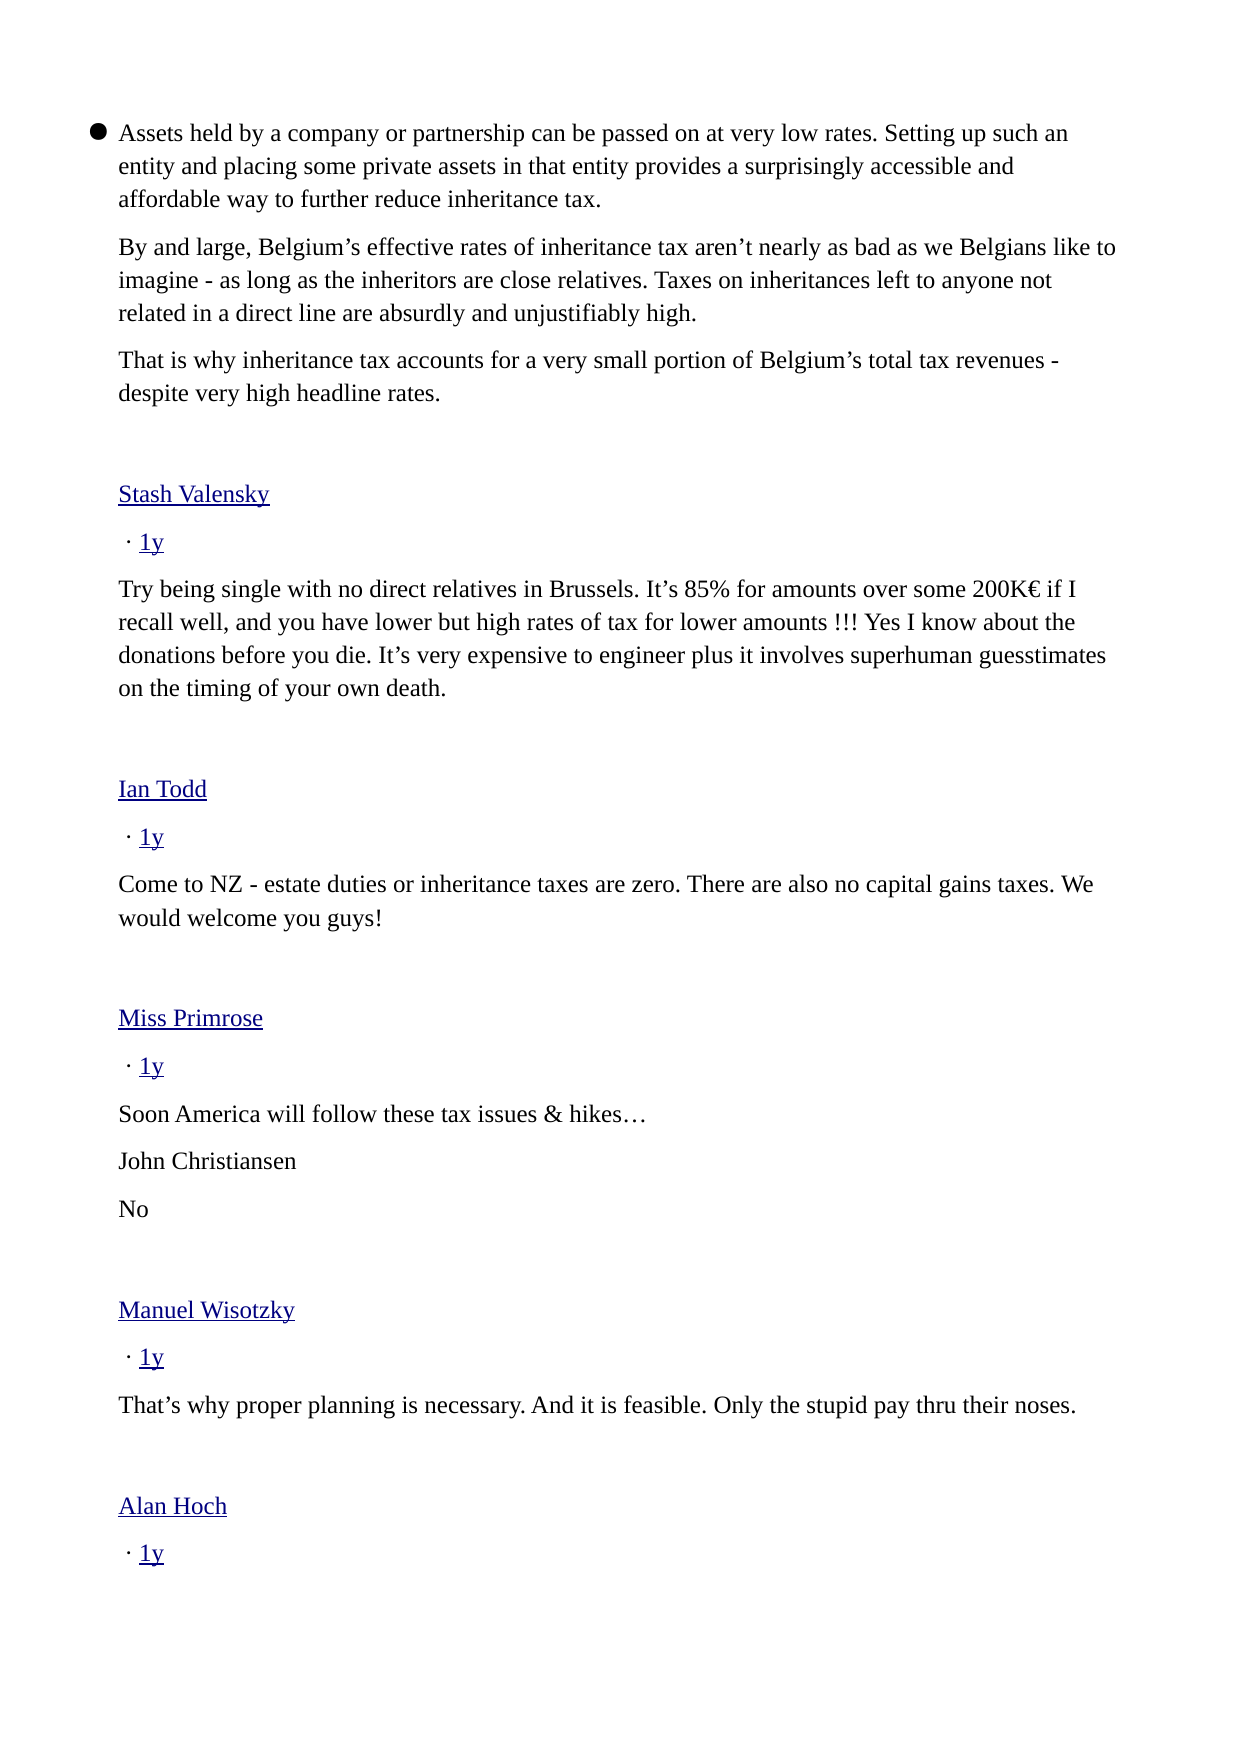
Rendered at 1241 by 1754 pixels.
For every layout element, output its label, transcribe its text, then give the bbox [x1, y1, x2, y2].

text Manuel Wisotzky [118, 1295, 1122, 1323]
text Come to NZ - estate duties or inheritance taxes are zero. There are also no capital gains taxes. We would welcome you guys! [118, 869, 1122, 931]
list Assets held by a company or partnership can be passed on at very low rates. Setting up such an entity and placing some private assets in that entity provides a surprisingly accessible and affordable way to further reduce inheritance tax. [118, 118, 1122, 213]
text Stash Valensky [118, 479, 1122, 508]
text · 1y [118, 1342, 1122, 1371]
text Ian Todd [118, 774, 1122, 803]
text Alan Hoch [118, 1491, 1122, 1519]
text That is why inheritance tax accounts for a very small portion of Belgium’s total tax revenues - despite very high headline rates. [118, 345, 1122, 407]
text Try being single with no direct relatives in Brussels. It’s 85% for amounts over some 200K€ if I recall well, and you have lower but high rates of tax for lower amounts !!! Yes I know about the donations before you die. It’s very expensive to engineer plus it involves superhuman guesstimates on the timing of your own death. [118, 574, 1122, 702]
text Miss Primrose [118, 1003, 1122, 1032]
text No [118, 1194, 1122, 1223]
text John Christiansen [118, 1146, 1122, 1175]
text · 1y [118, 822, 1122, 851]
text · 1y [118, 527, 1122, 556]
text Soon America will follow these tax issues & hikes… [118, 1099, 1122, 1127]
text · 1y [118, 1538, 1122, 1567]
text That’s why proper planning is necessary. And it is feasible. Only the stupid pay thru their noses. [118, 1390, 1122, 1419]
text By and large, Belgium’s effective rates of inheritance tax aren’t nearly as bad as we Belgians like to imagine - as long as the inheritors are close relatives. Taxes on inheritances left to anyone not related in a direct line are absurdly and unjustifiably high. [118, 232, 1122, 327]
text · 1y [118, 1051, 1122, 1080]
